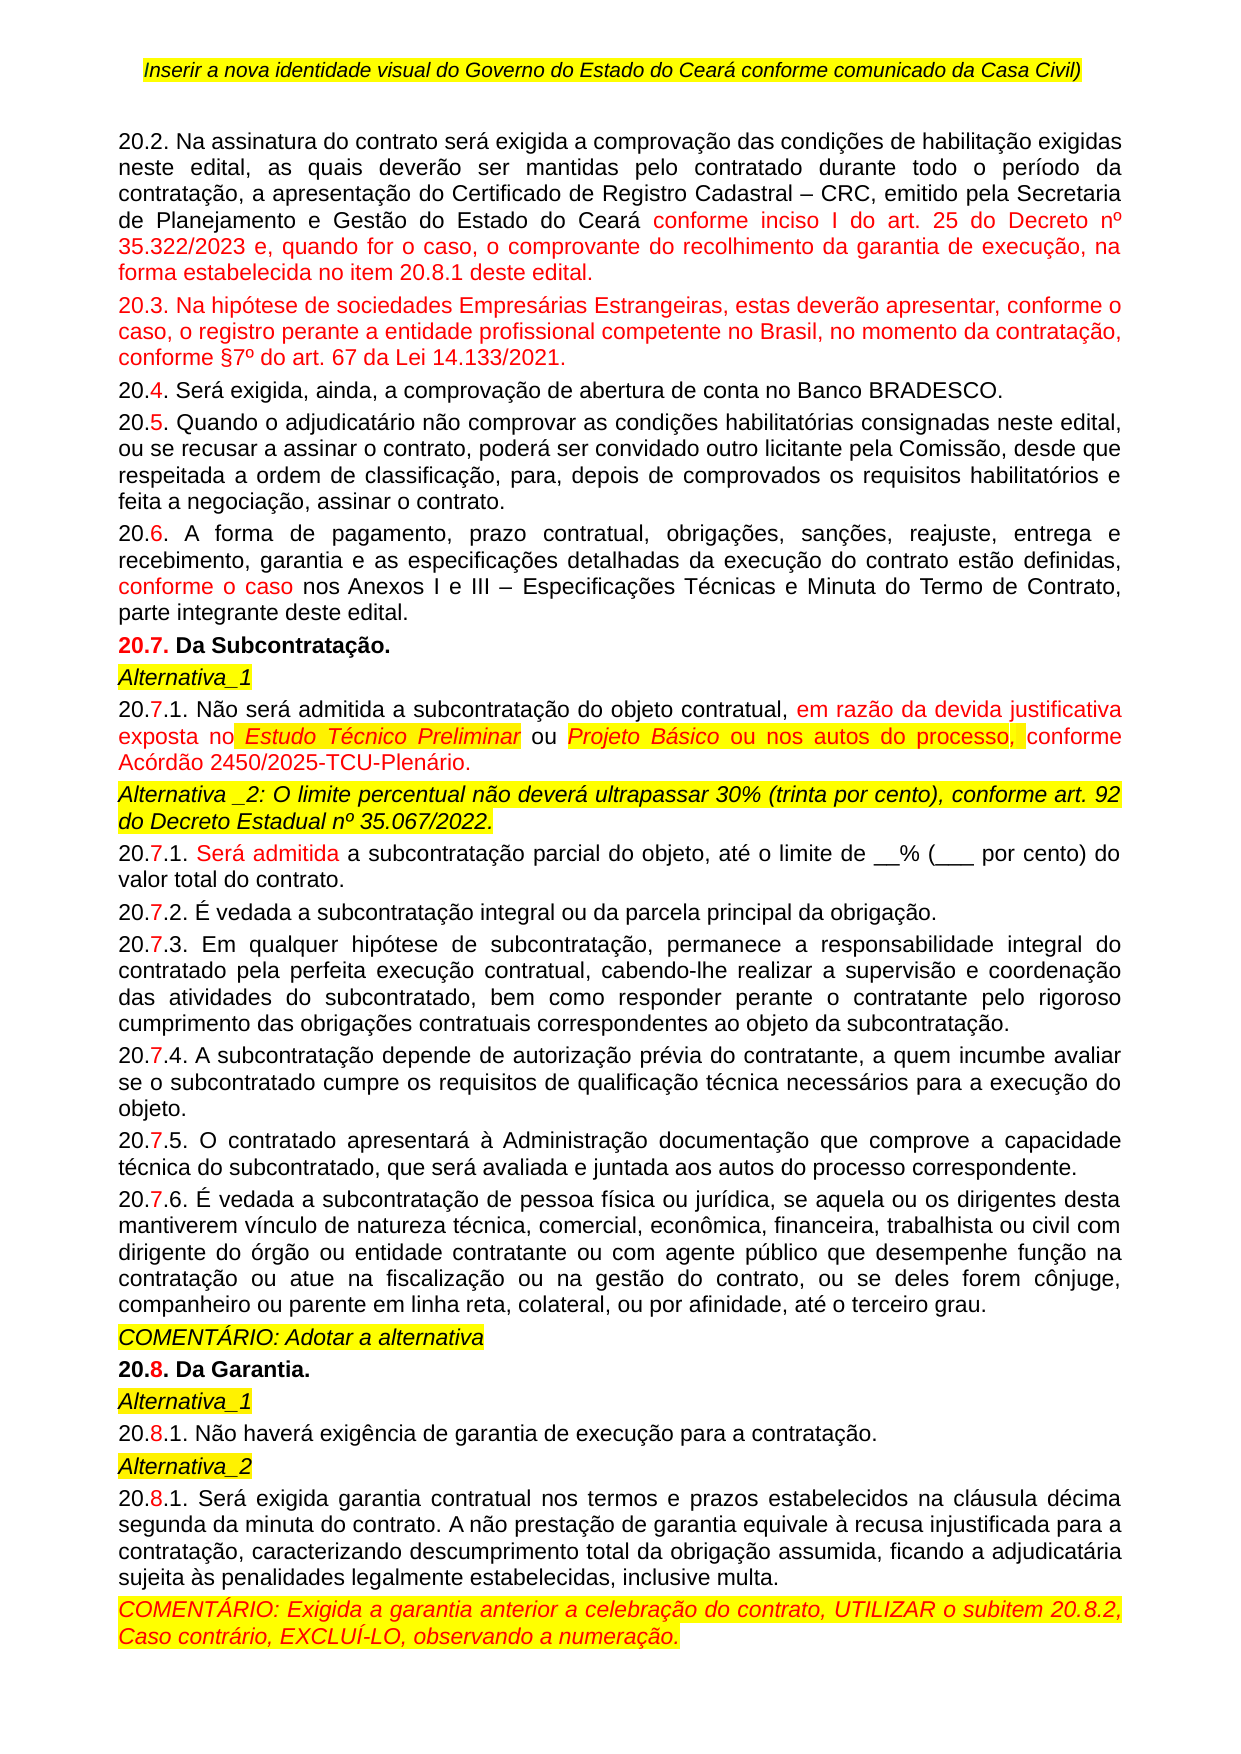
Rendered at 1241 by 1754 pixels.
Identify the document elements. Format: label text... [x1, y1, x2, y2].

text 20.3. Na hipótese de sociedades Empresárias Estrangeiras, estas deverão apresentar, conforme o caso, o registro perante a entidade profissional competente no Brasil, no momento da contratação, conforme §7º do art. 67 da Lei 14.133/2021. [118, 292, 1122, 371]
text 20.8. Da Garantia. [118, 1356, 1122, 1382]
text 20.2. Na assinatura do contrato será exigida a comprovação das condições de habilitação exigidas neste edital, as quais deverão ser mantidas pelo contratado durante todo o período da contratação, a apresentação do Certificado de Registro Cadastral – CRC, emitido pela Secretaria de Planejamento e Gestão do Estado do Ceará conforme inciso I do art. 25 do Decreto nº 35.322/2023 e, quando for o caso, o comprovante do recolhimento da garantia de execução, na forma estabelecida no item 20.8.1 deste edital. [118, 128, 1122, 286]
text 20.7.1. Será admitida a subcontratação parcial do objeto, até o limite de __% (___ por cento) do valor total do contrato. [118, 840, 1122, 893]
text COMENTÁRIO: Exigida a garantia anterior a celebração do contrato, UTILIZAR o subitem 20.8.2, Caso contrário, EXCLUÍ-LO, observando a numeração. [118, 1596, 1122, 1649]
text 20.7.3. Em qualquer hipótese de subcontratação, permanece a responsabilidade integral do contratado pela perfeita execução contratual, cabendo-lhe realizar a supervisão e coordenação das atividades do subcontratado, bem como responder perante o contratante pelo rigoroso cumprimento das obrigações contratuais correspondentes ao objeto da subcontratação. [118, 931, 1122, 1036]
text 20.5. Quando o adjudicatário não comprovar as condições habilitatórias consignadas neste edital, ou se recusar a assinar o contrato, poderá ser convidado outro licitante pela Comissão, desde que respeitada a ordem de classificação, para, depois de comprovados os requisitos habilitatórios e feita a negociação, assinar o contrato. [118, 409, 1122, 514]
text 20.7.5. O contratado apresentará à Administração documentação que comprove a capacidade técnica do subcontratado, que será avaliada e juntada aos autos do processo correspondente. [118, 1127, 1122, 1180]
text 20.4. Será exigida, ainda, a comprovação de abertura de conta no Banco BRADESCO. [118, 377, 1122, 403]
text Alternativa_2 [118, 1453, 1122, 1479]
text 20.7.6. É vedada a subcontratação de pessoa física ou jurídica, se aquela ou os dirigentes desta mantiverem vínculo de natureza técnica, comercial, econômica, financeira, trabalhista ou civil com dirigente do órgão ou entidade contratante ou com agente público que desempenhe função na contratação ou atue na fiscalização ou na gestão do contrato, ou se deles forem cônjuge, companheiro ou parente em linha reta, colateral, ou por afinidade, até o terceiro grau. [118, 1186, 1122, 1318]
text Alternativa_1 [118, 664, 1122, 690]
text 20.6. A forma de pagamento, prazo contratual, obrigações, sanções, reajuste, entrega e recebimento, garantia e as especificações detalhadas da execução do contrato estão definidas, conforme o caso nos Anexos I e III – Especificações Técnicas e Minuta do Termo de Contrato, parte integrante deste edital. [118, 520, 1122, 626]
text 20.8.1. Será exigida garantia contratual nos termos e prazos estabelecidos na cláusula décima segunda da minuta do contrato. A não prestação de garantia equivale à recusa injustificada para a contratação, caracterizando descumprimento total da obrigação assumida, ficando a adjudicatária sujeita às penalidades legalmente estabelecidas, inclusive multa. [118, 1485, 1122, 1590]
text 20.7.4. A subcontratação depende de autorização prévia do contratante, a quem incumbe avaliar se o subcontratado cumpre os requisitos de qualificação técnica necessários para a execução do objeto. [118, 1042, 1122, 1121]
text 20.7.1. Não será admitida a subcontratação do objeto contratual, em razão da devida justificativa exposta no Estudo Técnico Preliminar ou Projeto Básico ou nos autos do processo, conforme Acórdão 2450/2025-TCU-Plenário. [118, 696, 1122, 775]
text 20.8.1. Não haverá exigência de garantia de execução para a contratação. [118, 1420, 1122, 1447]
text COMENTÁRIO: Adotar a alternativa [118, 1323, 1122, 1350]
text 20.7.2. É vedada a subcontratação integral ou da parcela principal da obrigação. [118, 898, 1122, 925]
text Alternativa _2: O limite percentual não deverá ultrapassar 30% (trinta por cento), conforme art. 92 do Decreto Estadual nº 35.067/2022. [118, 781, 1122, 834]
text Alternativa_1 [118, 1388, 1122, 1414]
text 20.7. Da Subcontratação. [118, 632, 1122, 658]
